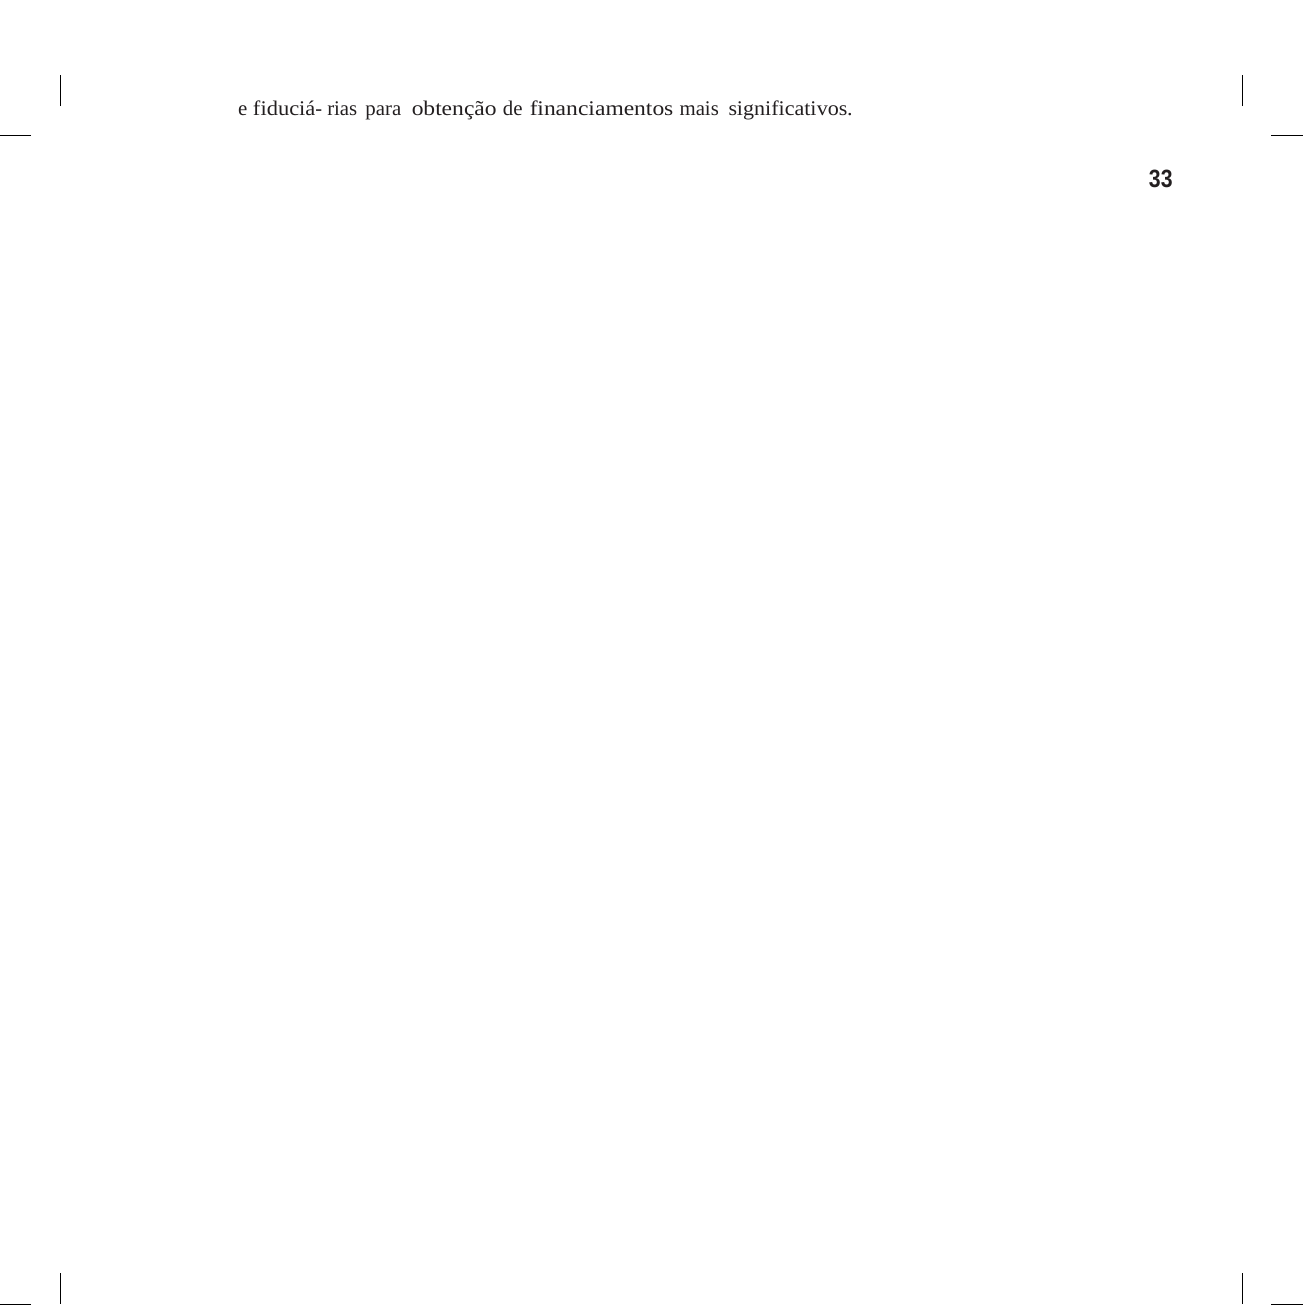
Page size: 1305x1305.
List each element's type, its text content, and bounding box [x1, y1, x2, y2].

text 33 [0, 164, 1172, 193]
text e fiduciá- rias para obtenção de financiamentos mais significativos. [238, 96, 1161, 120]
